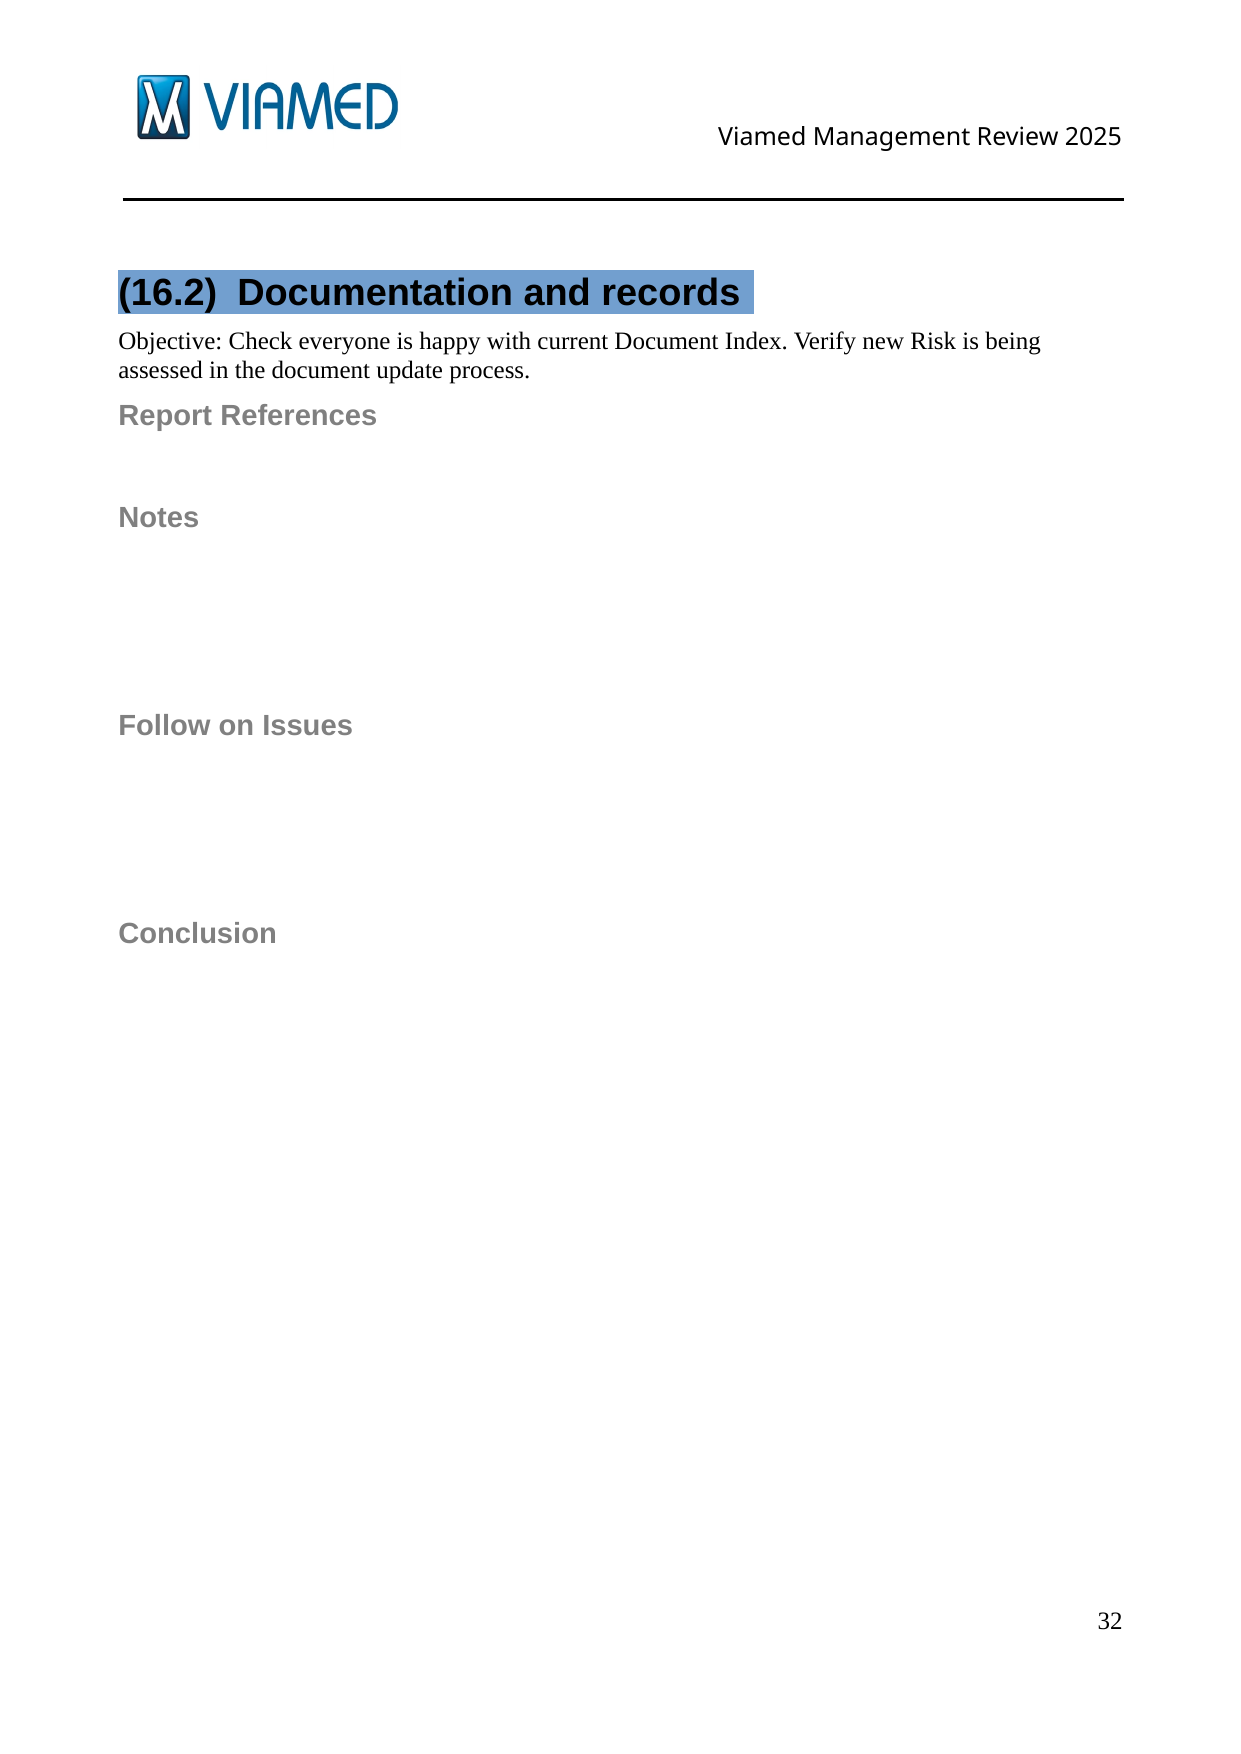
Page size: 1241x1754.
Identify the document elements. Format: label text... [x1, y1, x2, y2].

subtitle Report References [118, 398, 1122, 432]
picture [133, 65, 401, 149]
subtitle Notes [118, 500, 1122, 533]
subtitle (16.2) Documentation and records [754, 270, 1122, 314]
subtitle Conclusion [118, 916, 1122, 949]
text Objective: Check everyone is happy with current Document Index. Verify new Risk is being assessed in the document update process. [118, 326, 1122, 384]
subtitle Follow on Issues [118, 708, 1122, 741]
